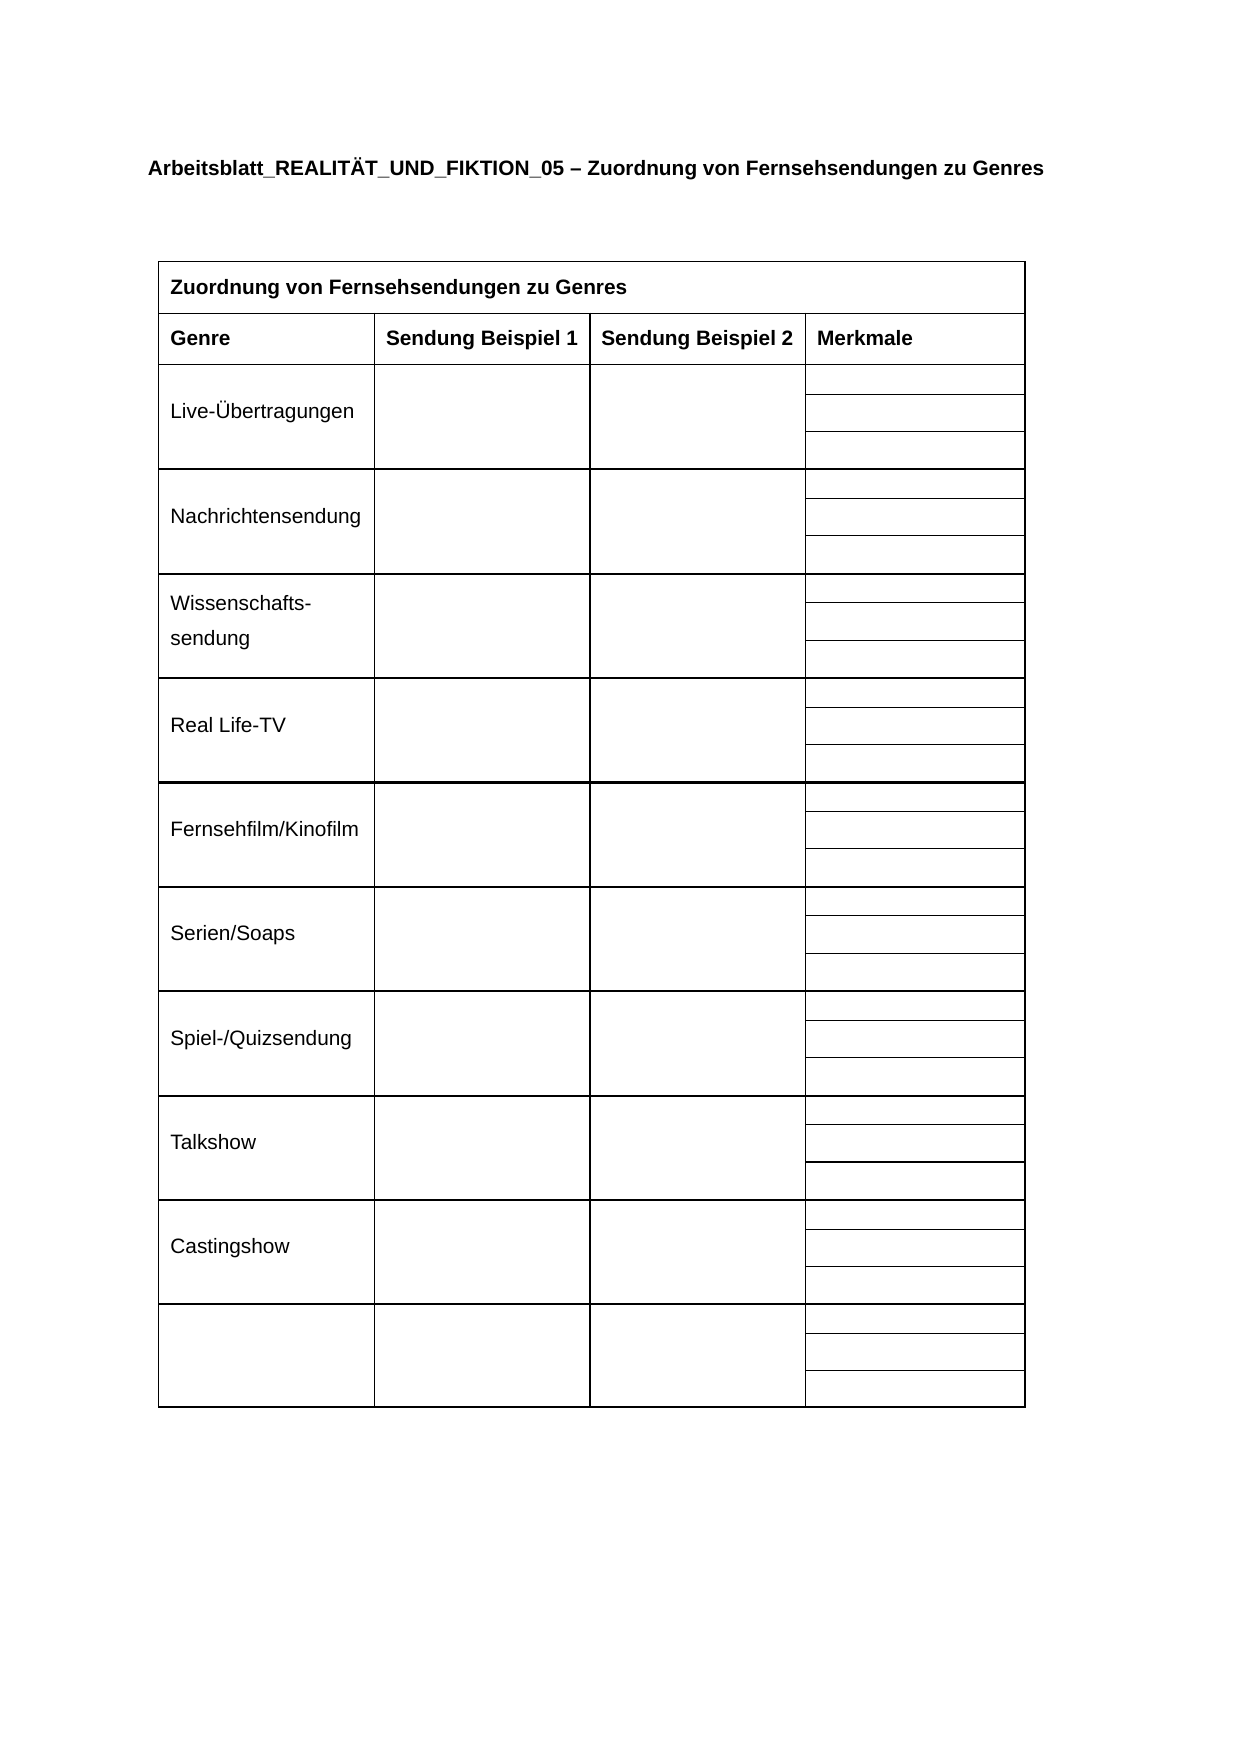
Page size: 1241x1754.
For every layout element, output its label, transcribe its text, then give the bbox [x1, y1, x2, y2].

table_cell [375, 1201, 589, 1303]
table_cell [806, 603, 1024, 639]
table_cell Live-Übertragungen [159, 365, 374, 468]
table_cell [806, 679, 1024, 707]
table_cell [591, 365, 805, 468]
table_cell [806, 1305, 1024, 1333]
table_cell [806, 1267, 1024, 1303]
table_cell [591, 1305, 805, 1406]
table_cell [375, 679, 589, 781]
table_cell Merkmale [806, 314, 1024, 364]
table_cell [806, 954, 1024, 990]
table_cell [806, 432, 1024, 468]
table_cell [375, 992, 589, 1094]
table_cell [806, 784, 1024, 811]
table_cell Spiel-/Quizsendung [159, 992, 374, 1094]
table_cell [806, 745, 1024, 781]
table_cell [806, 499, 1024, 535]
table_cell [375, 784, 589, 886]
table_cell Nachrichtensendung [159, 470, 374, 573]
table_cell [591, 992, 805, 1094]
table_cell [806, 1021, 1024, 1057]
table_cell [806, 1097, 1024, 1124]
table_cell [591, 575, 805, 677]
table_cell [591, 1097, 805, 1199]
table_cell Sendung Beispiel 2 [591, 314, 805, 364]
table_cell [375, 888, 589, 990]
table_cell [806, 1058, 1024, 1094]
table_cell Castingshow [159, 1201, 374, 1303]
table_cell [806, 536, 1024, 573]
table_cell [806, 575, 1024, 602]
table_cell [375, 1097, 589, 1199]
table_cell [375, 575, 589, 677]
table_cell [806, 992, 1024, 1020]
table_cell Talkshow [159, 1097, 374, 1199]
table_cell [591, 470, 805, 573]
text Arbeitsblatt_REALITÄT_UND_FIKTION_05 – Zuordnung von Fernsehsendungen zu Genres [148, 156, 1093, 180]
table_cell [806, 708, 1024, 744]
table_cell [806, 812, 1024, 848]
table_cell Wissenschafts- sendung [159, 575, 374, 677]
table_cell Real Life-TV [159, 679, 374, 781]
table_cell [806, 1334, 1024, 1370]
table_cell [591, 784, 805, 886]
table_cell [806, 1201, 1024, 1228]
table_cell [375, 365, 589, 468]
table_cell [806, 849, 1024, 886]
table_cell [806, 365, 1024, 393]
table_cell [591, 679, 805, 781]
table_cell [806, 641, 1024, 677]
table_cell Fernsehfilm/Kinofilm [159, 784, 374, 886]
table_cell [806, 1371, 1024, 1406]
table_cell [159, 1305, 374, 1406]
table_cell [375, 470, 589, 573]
table_header Zuordnung von Fernsehsendungen zu Genres [159, 262, 1024, 312]
table_cell [806, 1125, 1024, 1161]
table_cell Sendung Beispiel 1 [375, 314, 589, 364]
table_cell [806, 1230, 1024, 1266]
table_cell [375, 1305, 589, 1406]
table_cell [806, 916, 1024, 953]
table_cell Genre [159, 314, 374, 364]
table_cell [806, 395, 1024, 431]
table_cell [806, 888, 1024, 915]
table_cell [806, 470, 1024, 498]
table_cell Serien/Soaps [159, 888, 374, 990]
table_cell [591, 888, 805, 990]
table_cell [591, 1201, 805, 1303]
table_cell [806, 1163, 1024, 1199]
